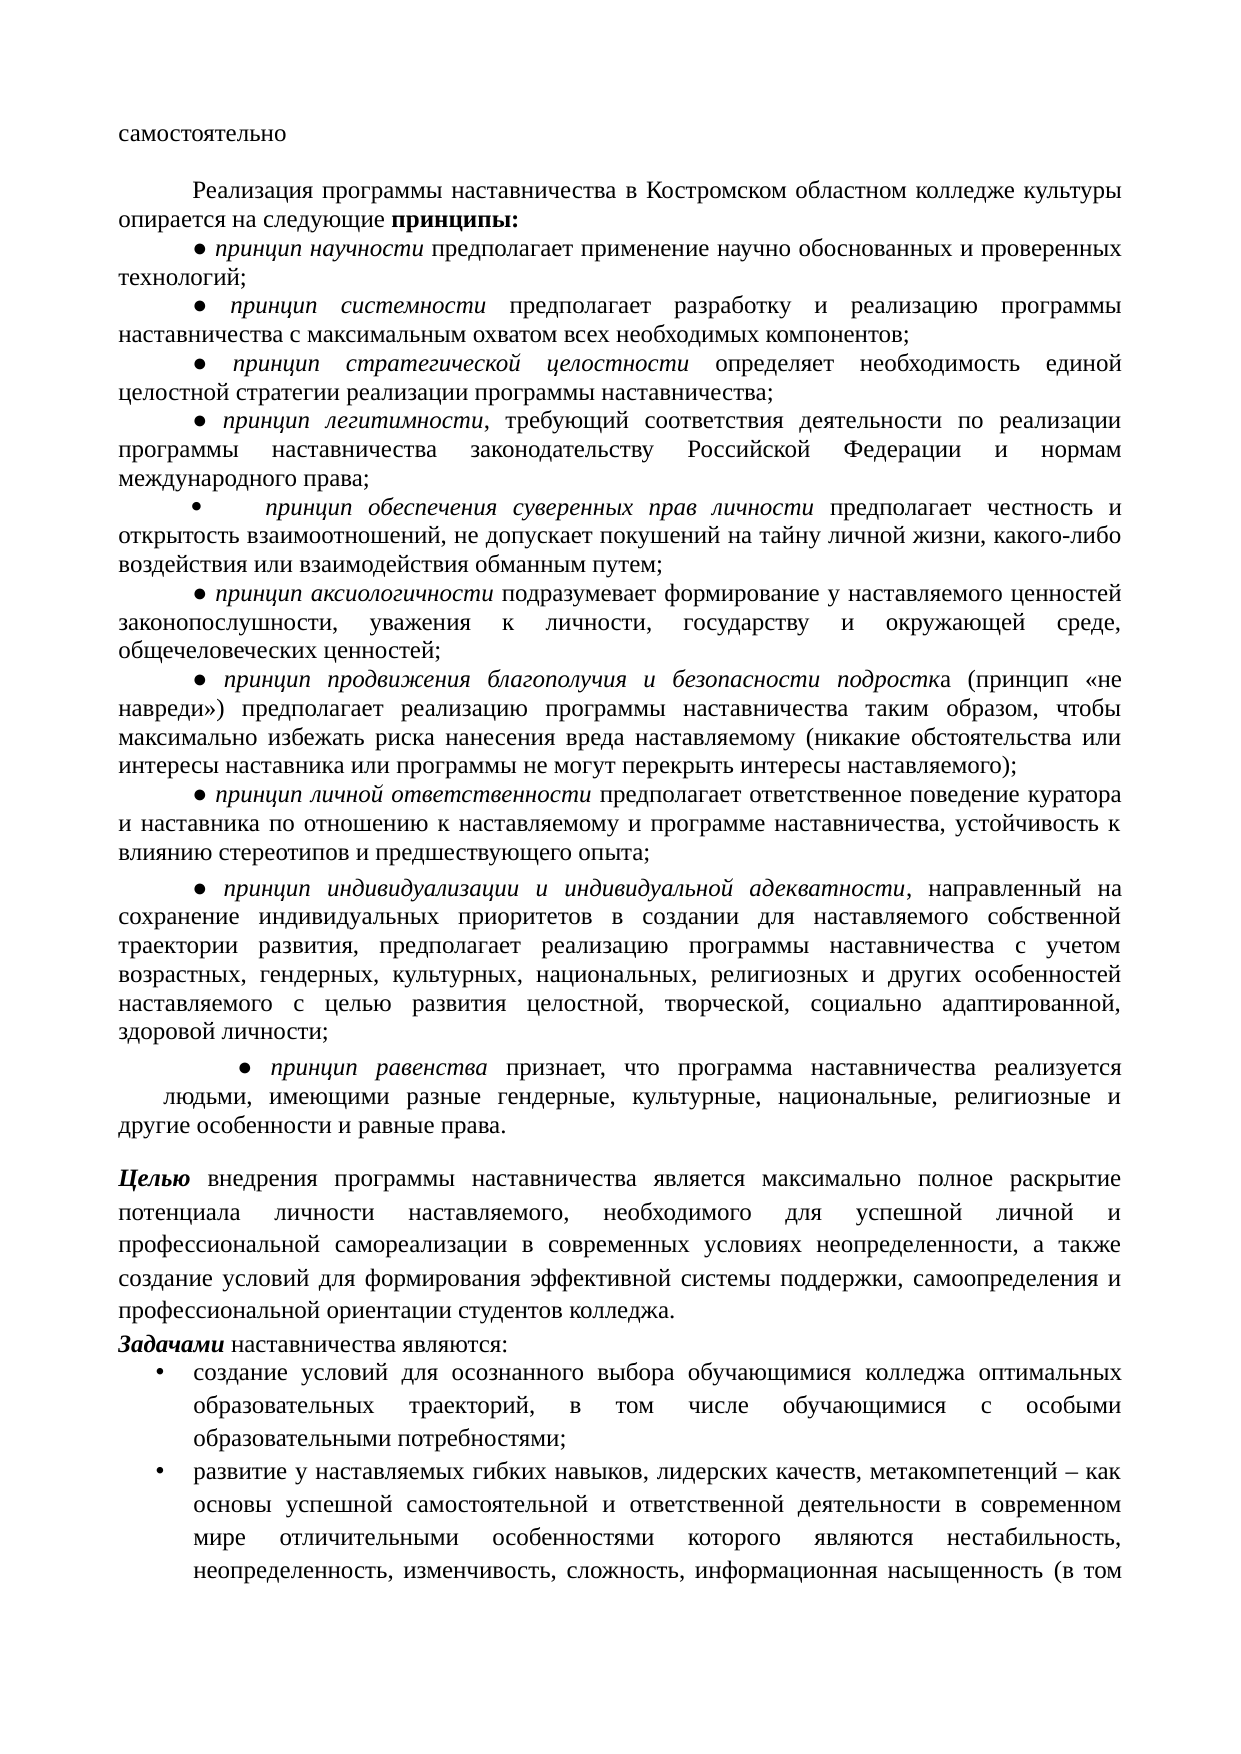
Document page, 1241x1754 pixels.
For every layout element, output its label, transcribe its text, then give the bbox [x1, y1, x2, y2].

text Целью внедрения программы наставничества является максимально полное раскрытие потенциала личности наставляемого, необходимого для успешной личной и профессиональной самореализации в современных условиях неопределенности, а также создание условий для формирования эффективной системы поддержки, самоопределения и профессиональной ориентации студентов колледжа. [118, 1163, 1122, 1324]
list создание условий для осознанного выбора обучающимися колледжа оптимальных образовательных траекторий, в том числе обучающимися с особыми образовательными потребностями; [156, 1357, 1122, 1452]
text Задачами наставничества являются: [118, 1329, 1122, 1357]
text ● принцип научности предполагает применение научно обоснованных и проверенных технологий; [118, 233, 1122, 291]
text самостоятельно [118, 118, 1122, 147]
text ● принцип аксиологичности подразумевает формирование у наставляемого ценностей законопослушности, уважения к личности, государству и окружающей среде, общечеловеческих ценностей; [118, 578, 1122, 664]
list принцип обеспечения суверенных прав личности предполагает честность и открытость взаимоотношений, не допускает покушений на тайну личной жизни, какого-либо воздействия или взаимодействия обманным путем; [118, 492, 1122, 578]
text ● принцип продвижения благополучия и безопасности подростка (принцип «не навреди») предполагает реализацию программы наставничества таким образом, чтобы максимально избежать риска нанесения вреда наставляемому (никакие обстоятельства или интересы наставника или программы не могут перекрыть интересы наставляемого); [118, 664, 1122, 779]
text ● принцип личной ответственности предполагает ответственное поведение куратора и наставника по отношению к наставляемому и программе наставничества, устойчивость к влиянию стереотипов и предшествующего опыта; [118, 779, 1122, 866]
text ● принцип равенства признает, что программа наставничества реализуется людьми, имеющими разные гендерные, культурные, национальные, религиозные и другие особенности и равные права. [118, 1052, 1122, 1138]
text ● принцип системности предполагает разработку и реализацию программы наставничества с максимальным охватом всех необходимых компонентов; [118, 291, 1122, 348]
text ● принцип легитимности, требующий соответствия деятельности по реализации программы наставничества законодательству Российской Федерации и нормам международного права; [118, 406, 1122, 492]
list развитие у наставляемых гибких навыков, лидерских качеств, метакомпетенций – как основы успешной самостоятельной и ответственной деятельности в современном мире отличительными особенностями которого являются нестабильность, неопределенность, изменчивость, сложность, информационная насыщенность (в том [156, 1456, 1122, 1584]
text ● принцип индивидуализации и индивидуальной адекватности, направленный на сохранение индивидуальных приоритетов в создании для наставляемого собственной траектории развития, предполагает реализацию программы наставничества с учетом возрастных, гендерных, культурных, национальных, религиозных и других особенностей наставляемого с целью развития целостной, творческой, социально адаптированной, здоровой личности; [118, 873, 1122, 1045]
text Реализация программы наставничества в Костромском областном колледже культуры опирается на следующие принципы: [118, 176, 1122, 233]
text ● принцип стратегической целостности определяет необходимость единой целостной стратегии реализации программы наставничества; [118, 348, 1122, 406]
